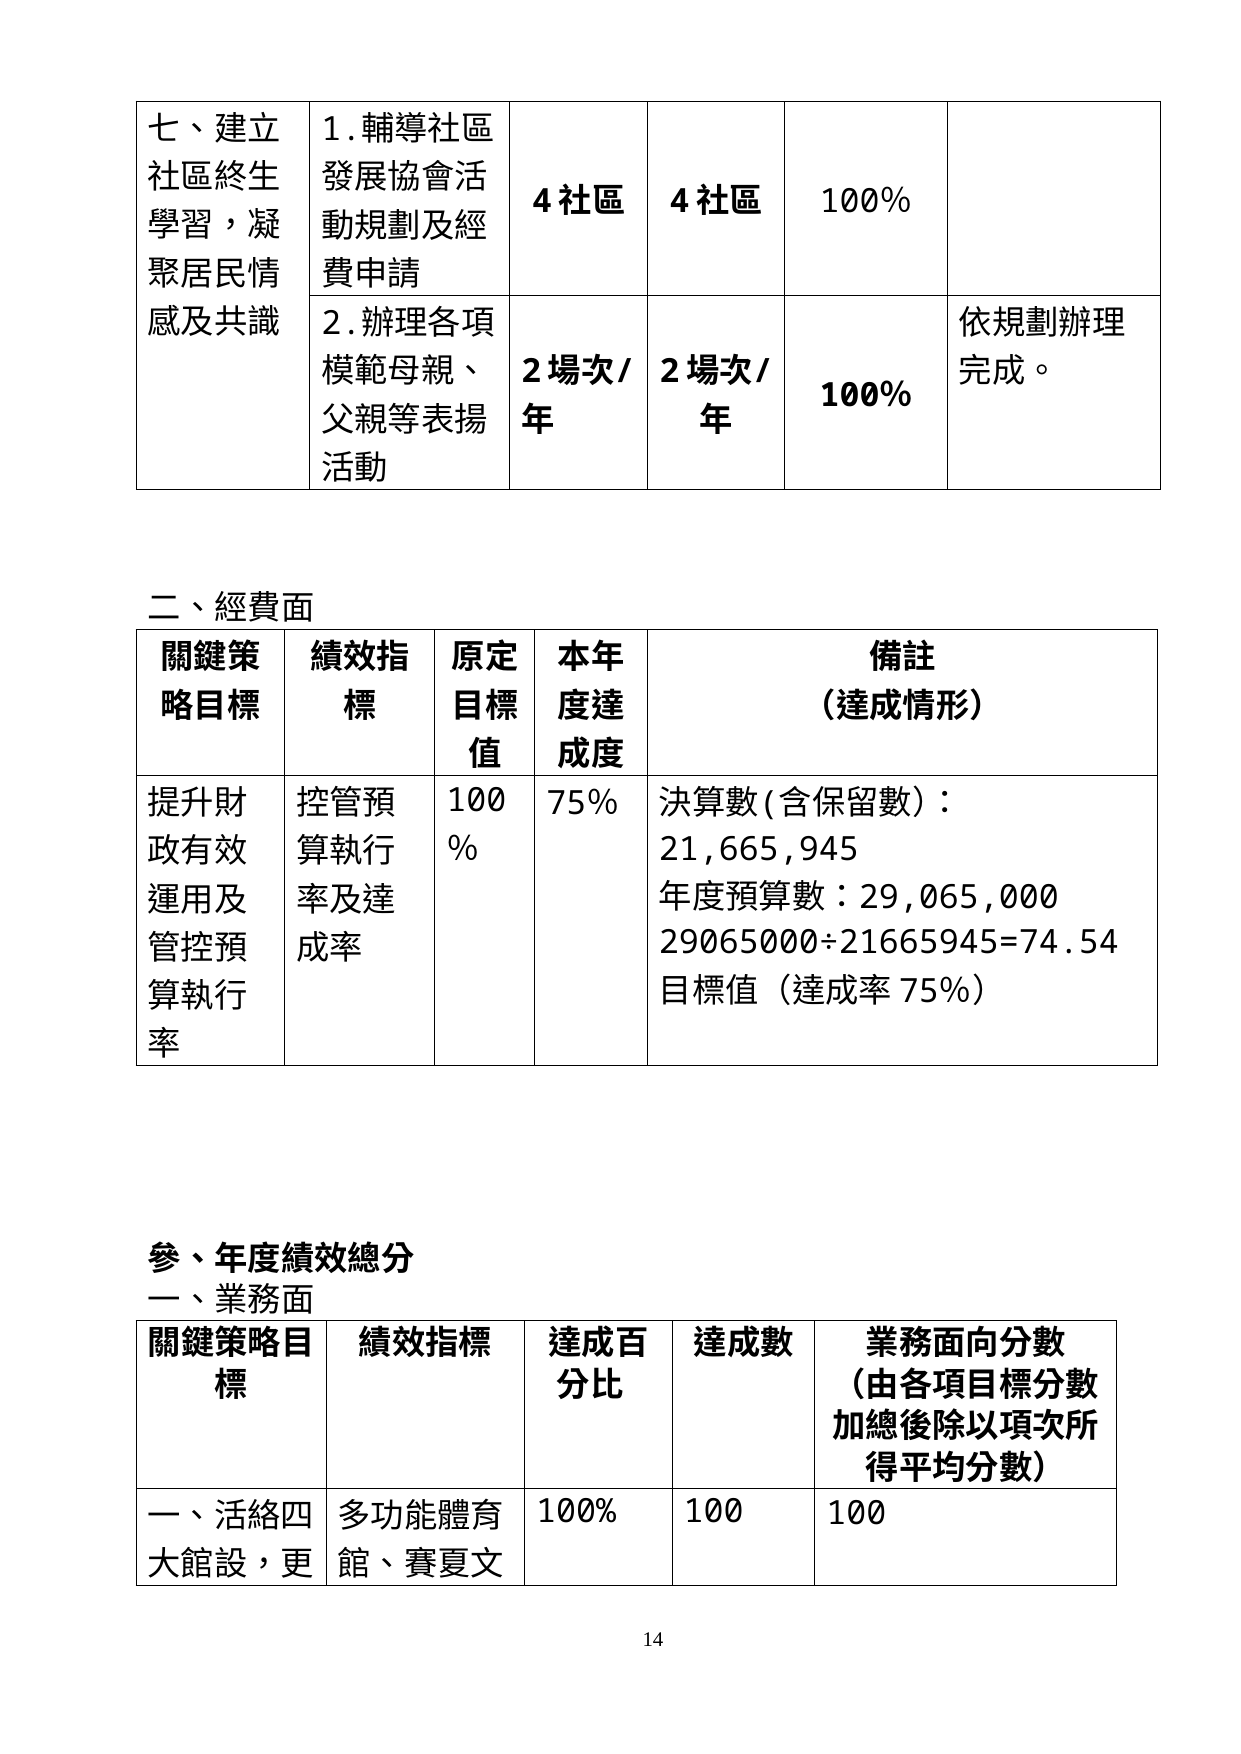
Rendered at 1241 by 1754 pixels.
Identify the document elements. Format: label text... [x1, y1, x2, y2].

table_header 達成百分比 [525, 1321, 672, 1488]
table_cell 100 [815, 1489, 1116, 1585]
table_cell 控管預算執行率及達成率 [285, 776, 434, 1065]
table_cell 2.辦理各項模範母親、父親等表揚活動 [310, 296, 509, 489]
table_cell 提升財政有效運用及管控預算執行率 [137, 776, 284, 1065]
table_cell 4社區 [510, 102, 647, 295]
table_cell 100％ [435, 776, 534, 1065]
text 一、業務面 [148, 1278, 1157, 1320]
table_cell 一、活絡四大館設，更 [137, 1489, 326, 1585]
table_header 原定目標值 [435, 630, 534, 775]
text 參、年度績效總分 [148, 1237, 1157, 1278]
table_cell 2場次/年 [648, 296, 784, 489]
table_header 績效指標 [285, 630, 434, 775]
table_header 績效指標 [327, 1321, 524, 1488]
table_cell 2場次/年 [510, 296, 647, 489]
table_header 達成數 [673, 1321, 814, 1488]
table_cell 決算數(含保留數）：21,665,945 年度預算數：29,065,000 29065000÷21665945=74.54目標值（達成率75％） [648, 776, 1157, 1065]
table_header 本年度達成度 [535, 630, 647, 775]
table_cell 七、建立社區終生學習，凝聚居民情感及共識 [137, 102, 309, 489]
text 二、經費面 [148, 581, 1157, 629]
table_cell 1.輔導社區發展協會活動規劃及經費申請 [310, 102, 509, 295]
table_cell 100％ [785, 296, 947, 489]
table_cell 多功能體育館、賽夏文 [327, 1489, 524, 1585]
table_cell [948, 102, 1160, 295]
table_cell 100% [525, 1489, 672, 1585]
table_cell 依規劃辦理完成。 [948, 296, 1160, 489]
table_cell 100％ [785, 102, 947, 295]
table_header 業務面向分數 （由各項目標分數加總後除以項次所得平均分數） [815, 1321, 1116, 1488]
table_cell 75％ [535, 776, 647, 1065]
table_cell 100 [673, 1489, 814, 1585]
table_cell 4社區 [648, 102, 784, 295]
table_header 關鍵策略目標 [137, 630, 284, 775]
table_header 備註 （達成情形） [648, 630, 1157, 775]
table_header 關鍵策略目標 [137, 1321, 326, 1488]
